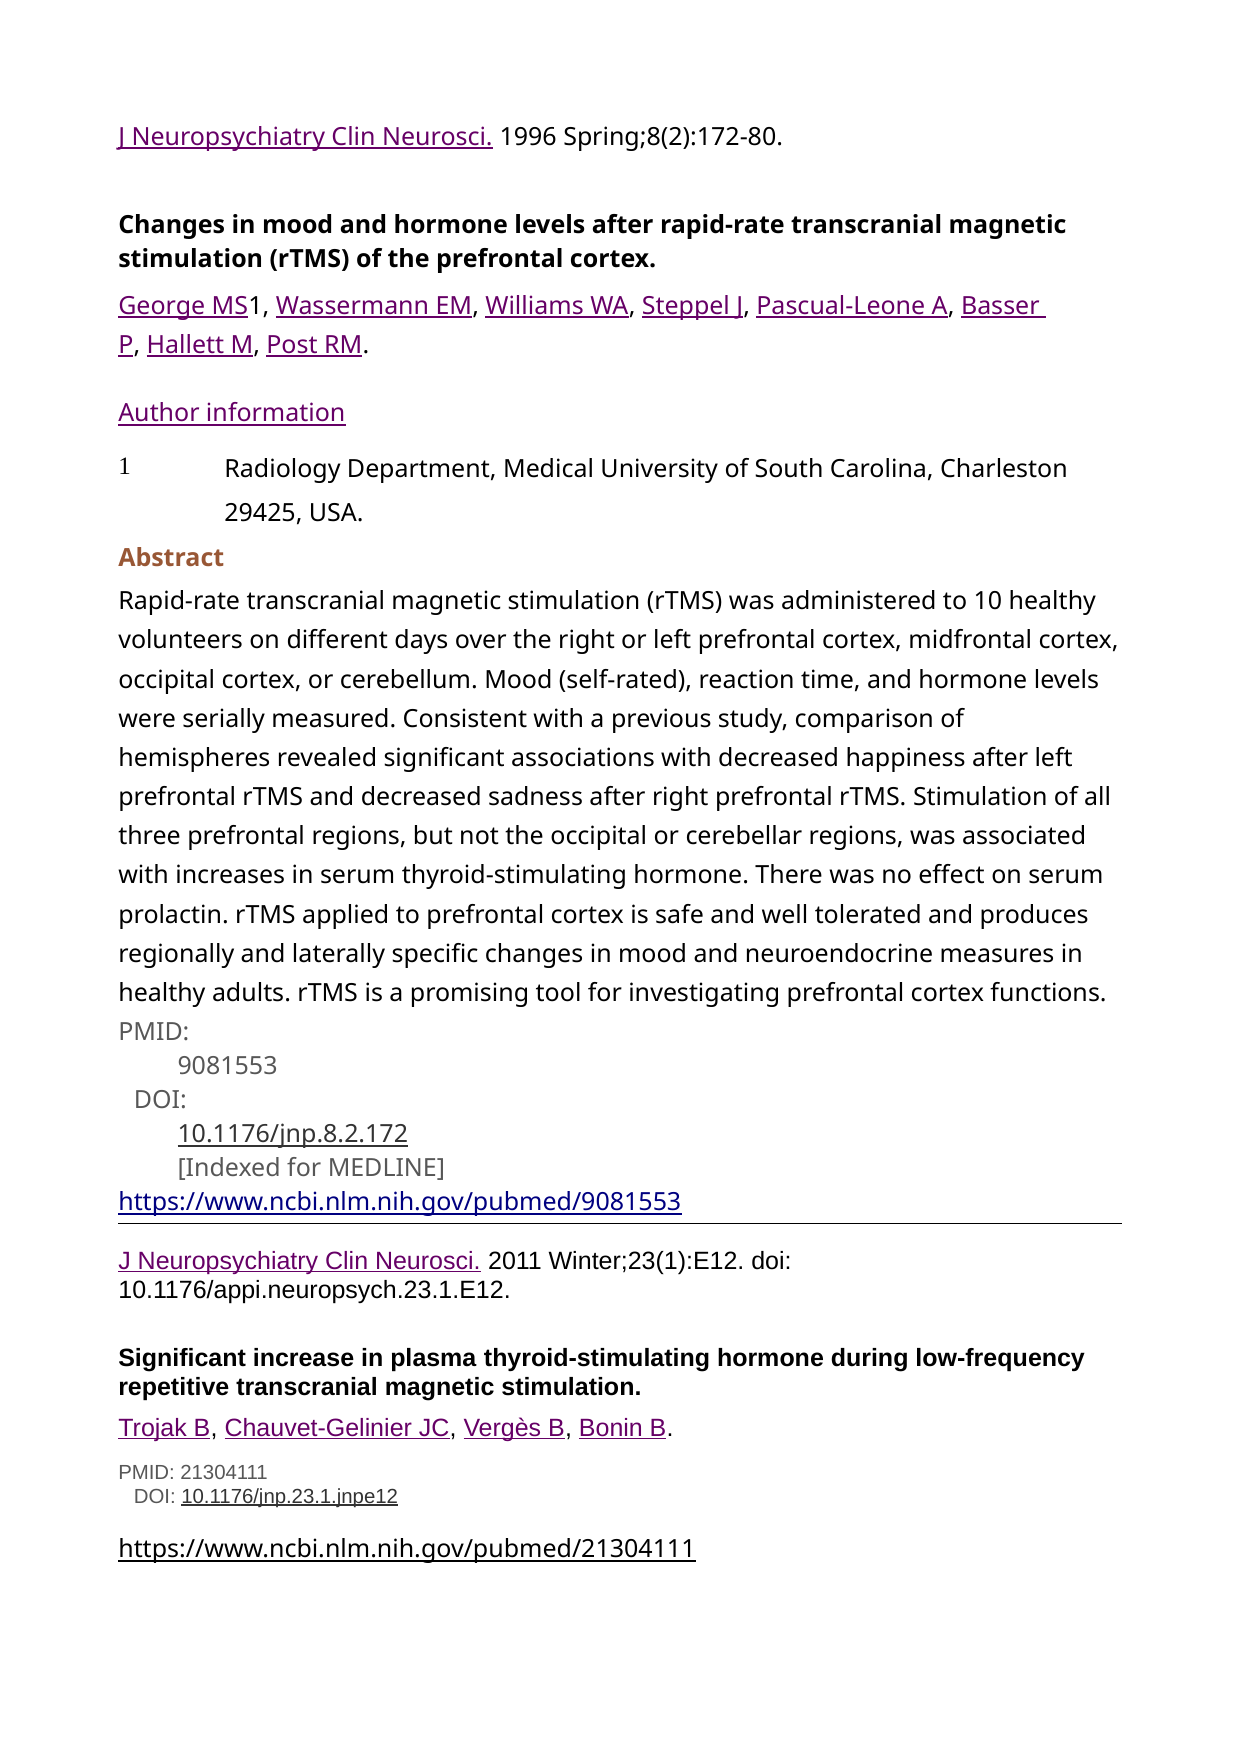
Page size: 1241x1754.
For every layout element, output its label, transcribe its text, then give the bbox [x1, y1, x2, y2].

text Trojak B, Chauvet-Gelinier JC, Vergès B, Bonin B. [118, 1413, 1122, 1442]
subtitle PMID: 21304111 [118, 1461, 1099, 1484]
list [Indexed for MEDLINE] [177, 1150, 1099, 1184]
subtitle DOI: [134, 1082, 1099, 1116]
list Radiology Department, Medical University of South Carolina, Charleston 29425, USA. [224, 451, 1122, 529]
text J Neuropsychiatry Clin Neurosci. 2011 Winter;23(1):E12. doi: 10.1176/appi.neuropsych.23.1.E12. [118, 1246, 1122, 1303]
subtitle Abstract [118, 539, 1122, 573]
text J Neuropsychiatry Clin Neurosci. 1996 Spring;8(2):172-80. [118, 118, 1122, 152]
list 10.1176/jnp.8.2.172 [177, 1116, 1099, 1150]
subtitle 1 [118, 451, 165, 479]
subtitle Significant increase in plasma thyroid-stimulating hormone during low-frequency repetitive transcranial magnetic stimulation. [118, 1343, 1122, 1401]
subtitle DOI: 10.1176/jnp.23.1.jnpe12 [134, 1484, 1099, 1507]
subtitle Author information [118, 395, 1122, 429]
text https://www.ncbi.nlm.nih.gov/pubmed/21304111 [118, 1531, 1122, 1565]
text George MS1, Wassermann EM, Williams WA, Steppel J, Pascual-Leone A, Basser P, Hallett M, Post RM. [118, 287, 1122, 361]
list 9081553 [177, 1048, 1099, 1082]
text Rapid-rate transcranial magnetic stimulation (rTMS) was administered to 10 healthy volunteers on different days over the right or left prefrontal cortex, midfrontal cortex, occipital cortex, or cerebellum. Mood (self-rated), reaction time, and hormone levels were serially measured. Consistent with a previous study, comparison of hemispheres revealed significant associations with decreased happiness after left prefrontal rTMS and decreased sadness after right prefrontal rTMS. Stimulation of all three prefrontal regions, but not the occipital or cerebellar regions, was associated with increases in serum thyroid-stimulating hormone. There was no effect on serum prolactin. rTMS applied to prefrontal cortex is safe and well tolerated and produces regionally and laterally specific changes in mood and neuroendocrine measures in healthy adults. rTMS is a promising tool for investigating prefrontal cortex functions. [118, 583, 1122, 1009]
text https://www.ncbi.nlm.nih.gov/pubmed/9081553 [118, 1184, 1122, 1223]
subtitle Changes in mood and hormone levels after rapid-rate transcranial magnetic stimulation (rTMS) of the prefrontal cortex. [118, 207, 1122, 275]
subtitle PMID: [118, 1014, 1099, 1048]
